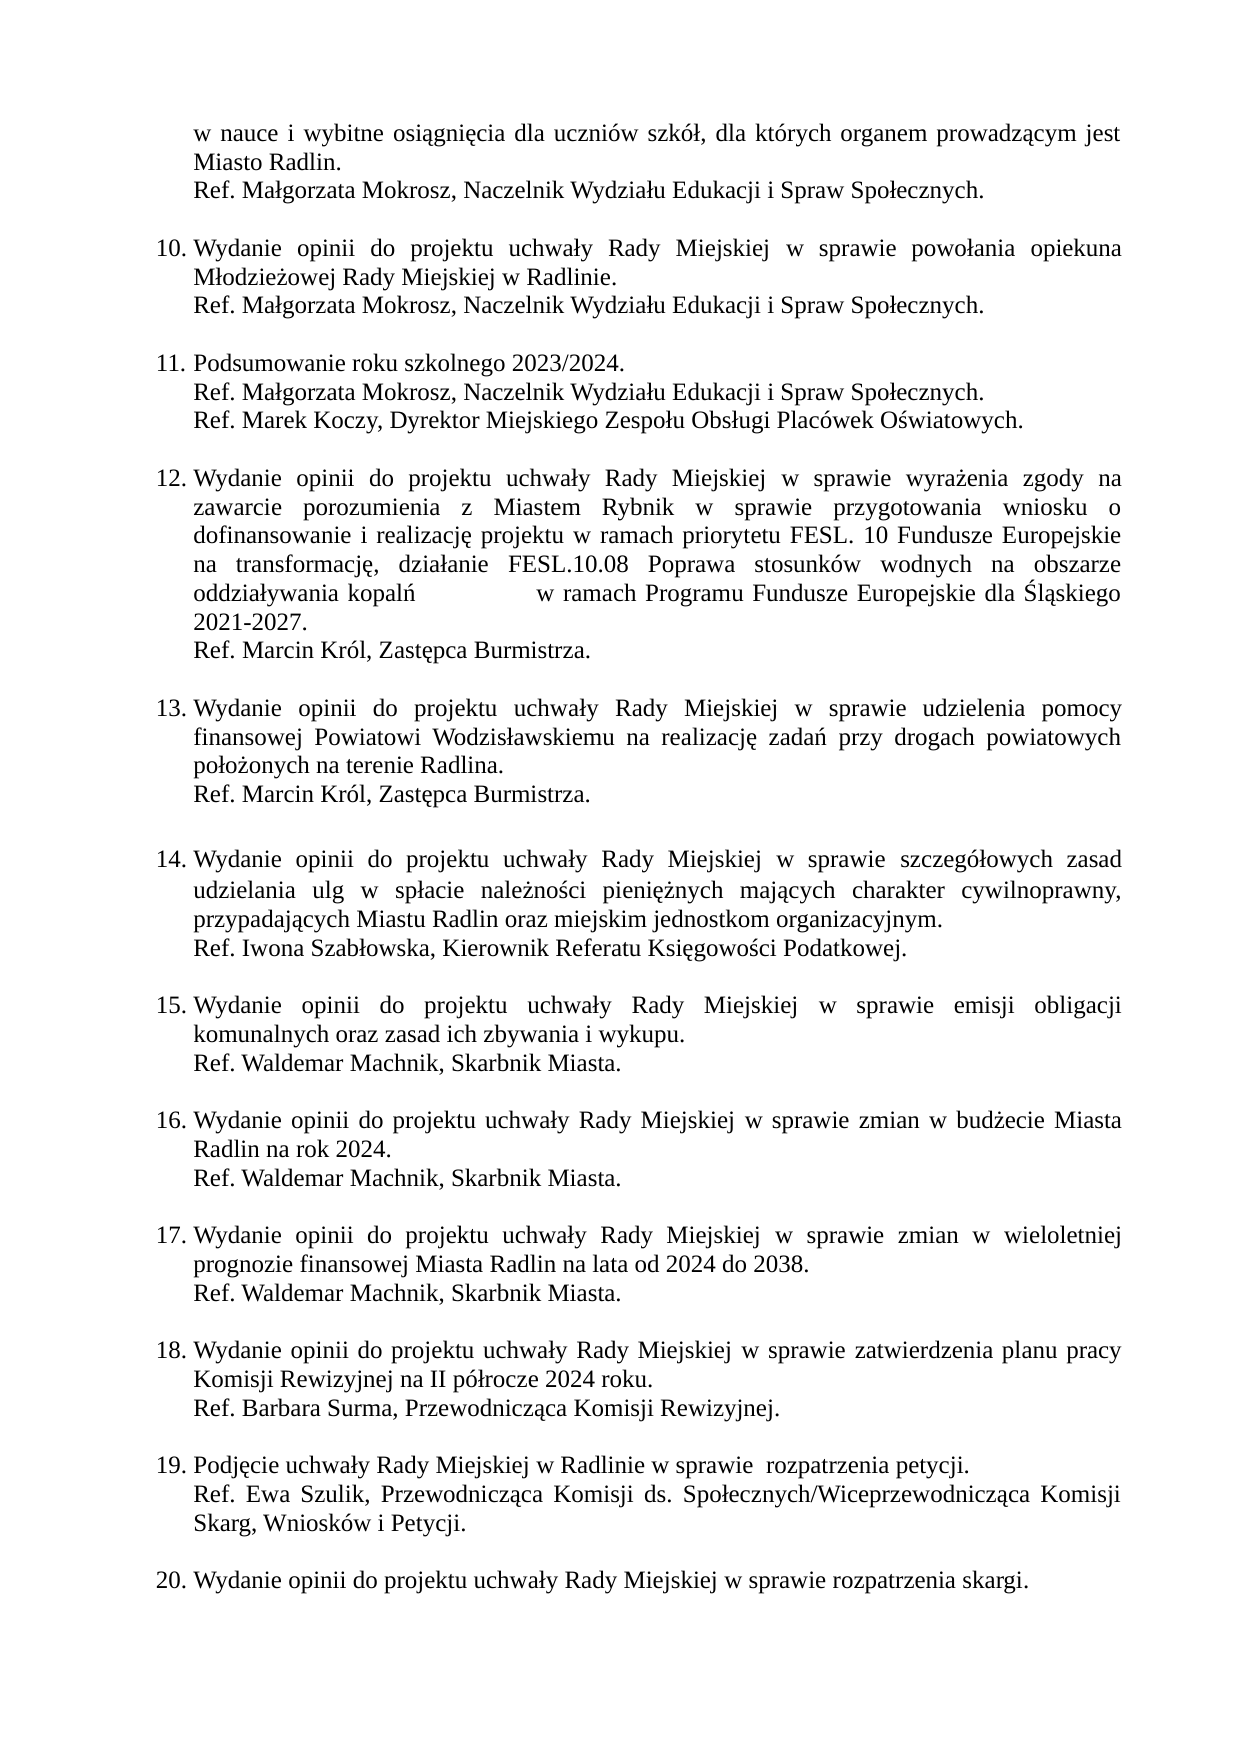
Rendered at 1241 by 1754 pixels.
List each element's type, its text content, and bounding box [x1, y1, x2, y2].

list Ref. Waldemar Machnik, Skarbnik Miasta. [156, 1278, 1122, 1306]
list Ref. Małgorzata Mokrosz, Naczelnik Wydziału Edukacji i Spraw Społecznych. [156, 377, 1122, 406]
list Podjęcie uchwały Rady Miejskiej w Radlinie w sprawie rozpatrzenia petycji. [156, 1450, 1122, 1479]
list Wydanie opinii do projektu uchwały Rady Miejskiej w sprawie zmian w budżecie Miasta Radlin na rok 2024. [156, 1105, 1122, 1163]
list Ref. Marcin Król, Zastępca Burmistrza. [156, 779, 1122, 808]
list Ref. Małgorzata Mokrosz, Naczelnik Wydziału Edukacji i Spraw Społecznych. [156, 291, 1122, 319]
list Wydanie opinii do projektu uchwały Rady Miejskiej w sprawie emisji obligacji komunalnych oraz zasad ich zbywania i wykupu. [156, 990, 1122, 1048]
list Wydanie opinii do projektu uchwały Rady Miejskiej w sprawie zmian w wieloletniej prognozie finansowej Miasta Radlin na lata od 2024 do 2038. [156, 1220, 1122, 1278]
list Ref. Marcin Król, Zastępca Burmistrza. [156, 636, 1122, 664]
list Ref. Waldemar Machnik, Skarbnik Miasta. [156, 1163, 1122, 1191]
list Wydanie opinii do projektu uchwały Rady Miejskiej w sprawie powołania opiekuna Młodzieżowej Rady Miejskiej w Radlinie. [156, 233, 1122, 291]
list Wydanie opinii do projektu uchwały Rady Miejskiej w sprawie zatwierdzenia planu pracy Komisji Rewizyjnej na II półrocze 2024 roku. [156, 1335, 1122, 1393]
list Ref. Ewa Szulik, Przewodnicząca Komisji ds. Społecznych/Wiceprzewodnicząca Komisji Skarg, Wniosków i Petycji. [156, 1479, 1122, 1536]
list Ref. Małgorzata Mokrosz, Naczelnik Wydziału Edukacji i Spraw Społecznych. [156, 176, 1122, 204]
list Wydanie opinii do projektu uchwały Rady Miejskiej w sprawie szczegółowych zasad udzielania ulg w spłacie należności pieniężnych mających charakter cywilnoprawny, przypadających Miastu Radlin oraz miejskim jednostkom organizacyjnym. [156, 837, 1122, 933]
list Wydanie opinii do projektu uchwały Rady Miejskiej w sprawie rozpatrzenia skargi. [156, 1565, 1122, 1594]
list Ref. Waldemar Machnik, Skarbnik Miasta. [156, 1048, 1122, 1076]
list w nauce i wybitne osiągnięcia dla uczniów szkół, dla których organem prowadzącym jest Miasto Radlin. [156, 118, 1122, 176]
list Podsumowanie roku szkolnego 2023/2024. [156, 348, 1122, 377]
list Ref. Iwona Szabłowska, Kierownik Referatu Księgowości Podatkowej. [156, 933, 1122, 961]
list Wydanie opinii do projektu uchwały Rady Miejskiej w sprawie udzielenia pomocy finansowej Powiatowi Wodzisławskiemu na realizację zadań przy drogach powiatowych położonych na terenie Radlina. [156, 693, 1122, 779]
list Wydanie opinii do projektu uchwały Rady Miejskiej w sprawie wyrażenia zgody na zawarcie porozumienia z Miastem Rybnik w sprawie przygotowania wniosku o dofinansowanie i realizację projektu w ramach priorytetu FESL. 10 Fundusze Europejskie na transformację, działanie FESL.10.08 Poprawa stosunków wodnych na obszarze oddziaływania kopalń w ramach Programu Fundusze Europejskie dla Śląskiego 2021-2027. [156, 463, 1122, 636]
list Ref. Barbara Surma, Przewodnicząca Komisji Rewizyjnej. [156, 1393, 1122, 1421]
list Ref. Marek Koczy, Dyrektor Miejskiego Zespołu Obsługi Placówek Oświatowych. [156, 406, 1122, 434]
